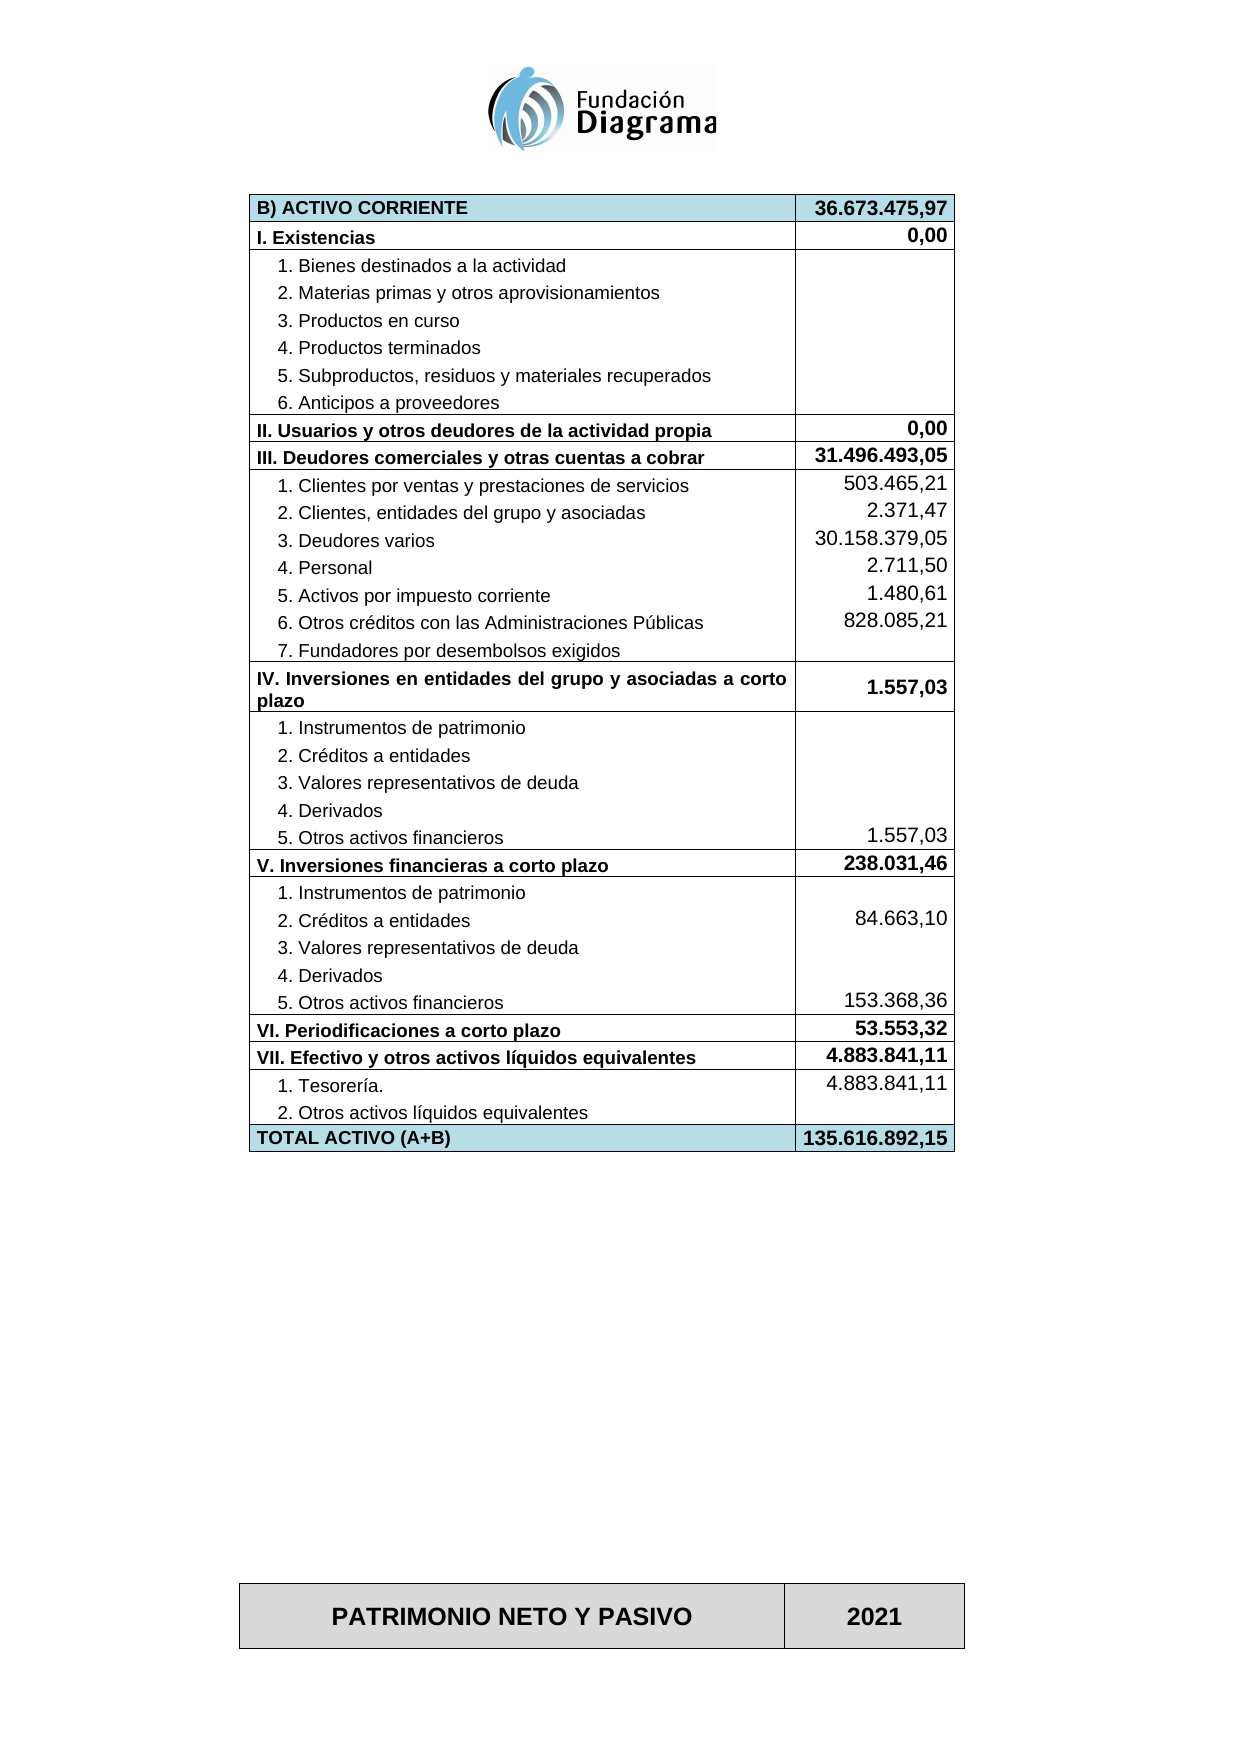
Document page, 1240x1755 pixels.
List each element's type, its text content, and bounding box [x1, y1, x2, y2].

table_cell 1. Tesorería. [250, 1070, 795, 1096]
table_cell [796, 304, 954, 331]
table_cell 1.557,03 [796, 662, 954, 711]
table_cell [796, 386, 954, 413]
table_cell 5. Otros activos financieros [250, 986, 795, 1013]
table_cell [796, 959, 954, 986]
table_cell [796, 794, 954, 821]
table_cell 828.085,21 [796, 606, 954, 633]
table_header 2021 [785, 1584, 964, 1648]
table_cell 3. Valores representativos de deuda [250, 931, 795, 958]
table_cell 6. Anticipos a proveedores [250, 386, 795, 413]
table_cell 2.371,47 [796, 496, 954, 523]
table_cell 4. Derivados [250, 794, 795, 821]
table_cell 135.616.892,15 [796, 1125, 954, 1151]
table_cell 2.711,50 [796, 551, 954, 578]
table_cell 53.553,32 [796, 1015, 954, 1041]
table_cell 3. Deudores varios [250, 524, 795, 551]
table_cell 1. Bienes destinados a la actividad [250, 250, 795, 276]
table_cell [796, 712, 954, 738]
table_cell 503.465,21 [796, 470, 954, 496]
table_cell II. Usuarios y otros deudores de la actividad propia [250, 415, 795, 441]
table_cell 30.158.379,05 [796, 524, 954, 551]
table_cell 4.883.841,11 [796, 1042, 954, 1068]
table_cell [796, 1096, 954, 1123]
table_cell V. Inversiones financieras a corto plazo [250, 850, 795, 876]
table_cell TOTAL ACTIVO (A+B) [250, 1125, 795, 1151]
table_cell 1. Instrumentos de patrimonio [250, 877, 795, 903]
table_cell [796, 739, 954, 766]
table_cell 2. Créditos a entidades [250, 739, 795, 766]
table_cell 31.496.493,05 [796, 442, 954, 468]
table_cell 2. Créditos a entidades [250, 904, 795, 931]
table_cell 4. Personal [250, 551, 795, 578]
table_cell [796, 634, 954, 661]
table_cell [796, 766, 954, 793]
table_cell 2. Materias primas y otros aprovisionamientos [250, 276, 795, 303]
table_cell [796, 250, 954, 276]
table_cell 3. Productos en curso [250, 304, 795, 331]
table_cell 5. Subproductos, residuos y materiales recuperados [250, 359, 795, 386]
table_cell 0,00 [796, 415, 954, 441]
table_cell 238.031,46 [796, 850, 954, 876]
table_header PATRIMONIO NETO Y PASIVO [240, 1584, 784, 1648]
table_cell 4. Derivados [250, 959, 795, 986]
table_cell 4.883.841,11 [796, 1070, 954, 1096]
table_cell [796, 331, 954, 358]
table_cell 5. Otros activos financieros [250, 821, 795, 848]
table_cell [796, 359, 954, 386]
table_cell 1. Clientes por ventas y prestaciones de servicios [250, 470, 795, 496]
table_cell 84.663,10 [796, 904, 954, 931]
table_cell 0,00 [796, 222, 954, 248]
table_cell 2. Clientes, entidades del grupo y asociadas [250, 496, 795, 523]
table_cell 7. Fundadores por desembolsos exigidos [250, 634, 795, 661]
table_cell VII. Efectivo y otros activos líquidos equivalentes [250, 1042, 795, 1068]
table_cell 3. Valores representativos de deuda [250, 766, 795, 793]
table_header B) ACTIVO CORRIENTE [250, 195, 795, 221]
table_cell 153.368,36 [796, 986, 954, 1013]
table_cell I. Existencias [250, 222, 795, 248]
table_cell VI. Periodificaciones a corto plazo [250, 1015, 795, 1041]
table_cell 4. Productos terminados [250, 331, 795, 358]
table_cell III. Deudores comerciales y otras cuentas a cobrar [250, 442, 795, 468]
table_cell 6. Otros créditos con las Administraciones Públicas [250, 606, 795, 633]
table_cell 5. Activos por impuesto corriente [250, 579, 795, 606]
table_cell 1.557,03 [796, 821, 954, 848]
table_cell 2. Otros activos líquidos equivalentes [250, 1096, 795, 1123]
table_cell [796, 877, 954, 903]
table_header 36.673.475,97 [796, 195, 954, 221]
table_cell IV. Inversiones en entidades del grupo y asociadas a corto plazo [250, 662, 795, 711]
table_cell 1. Instrumentos de patrimonio [250, 712, 795, 738]
table_cell [796, 931, 954, 958]
table_cell 1.480,61 [796, 579, 954, 606]
table_cell [796, 276, 954, 303]
